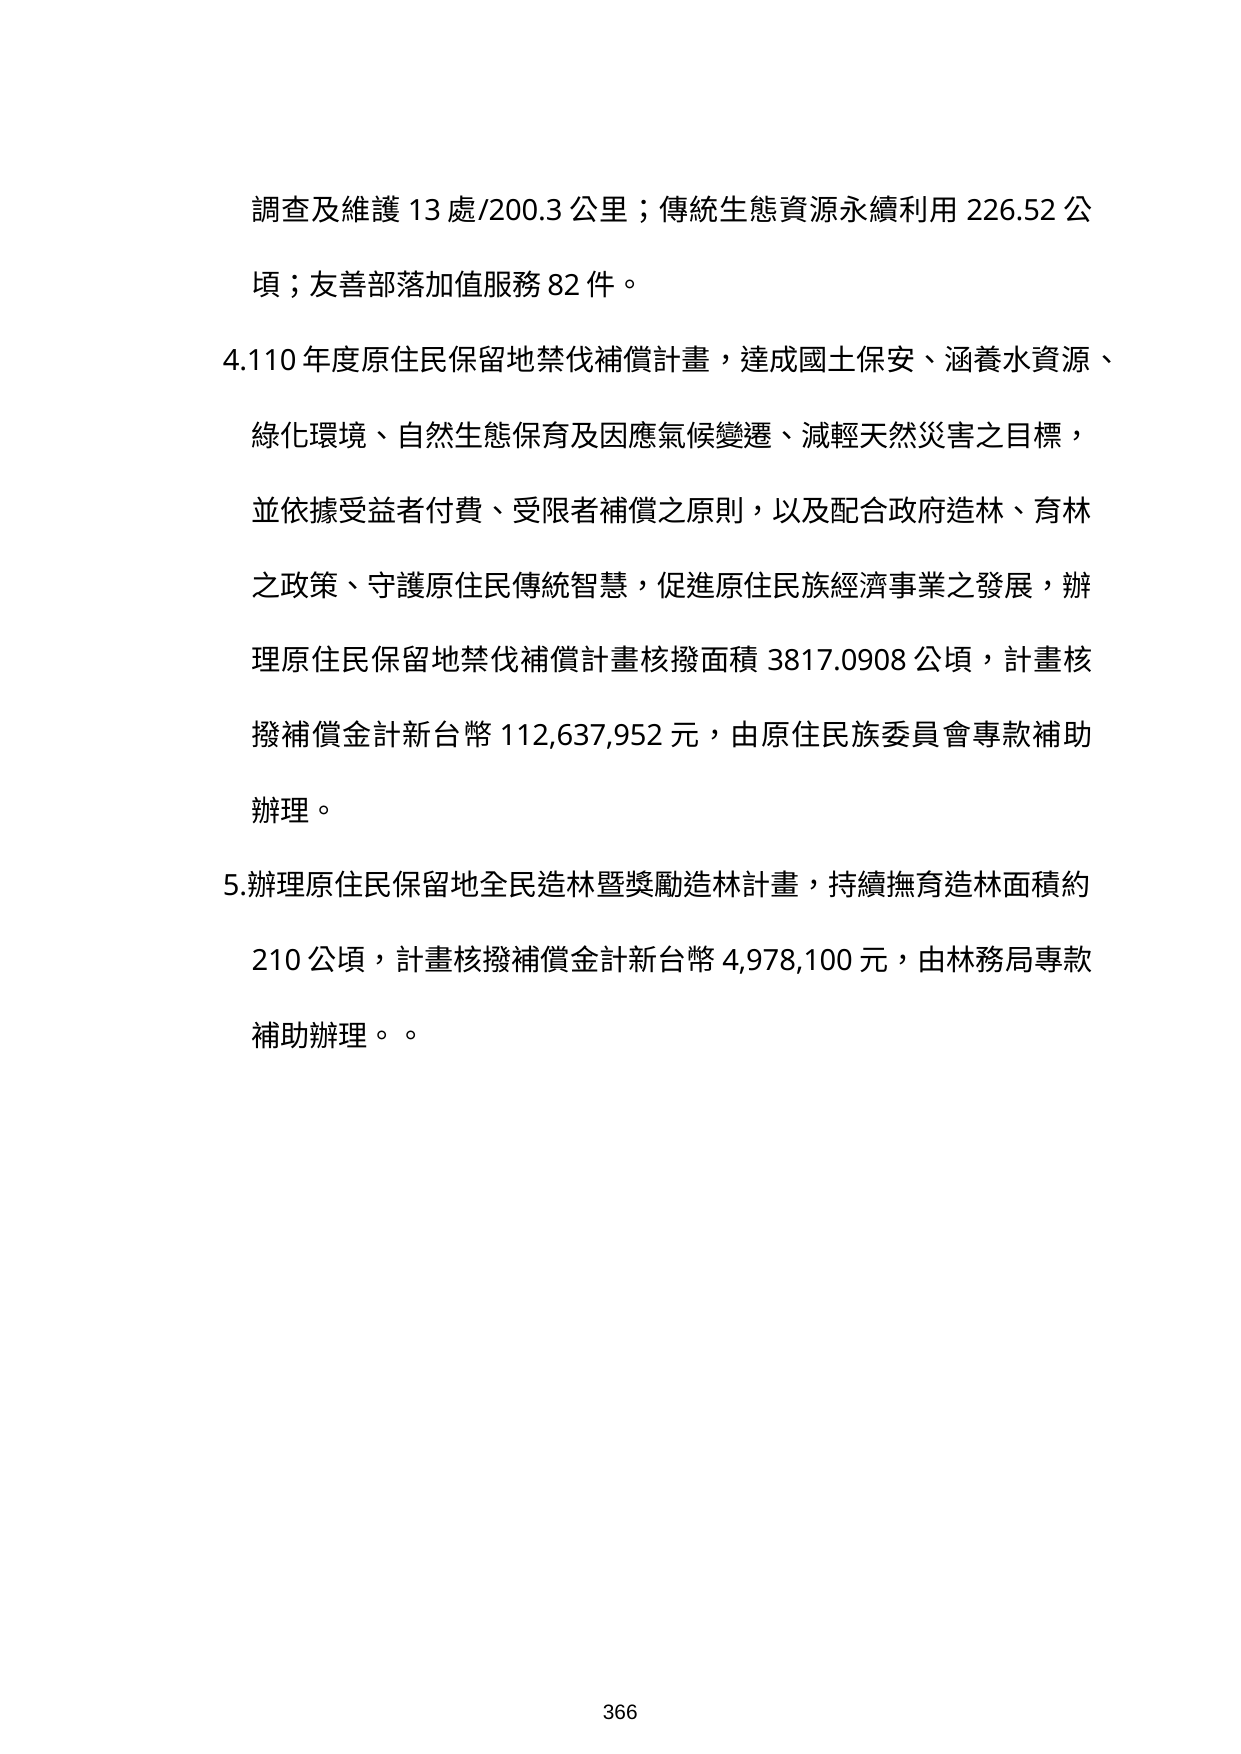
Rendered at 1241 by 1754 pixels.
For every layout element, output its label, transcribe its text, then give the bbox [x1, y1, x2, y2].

text 5.辦理原住民保留地全民造林暨獎勵造林計畫，持續撫育造林面積約210公頃，計畫核撥補償金計新台幣4,978,100元，由林務局專款補助辦理。。 [223, 839, 1092, 1064]
text 3.推動110年度原住民族地區傳統遺址及生態資源維護計畫，以培訓原住民族地區傳統遺址及生態資源維護隊隊員自然資源及生態導覽解說能力、文化遺址清查等，賦予當地原住民巡查、響導、保育及友善部落加值服務及防救災等工作任務，增加在地就業機會27人；輔導與培訓傳統文化及自然資源管理專才16小時；傳統有形文化調查及維護13處/200.3公里；傳統生態資源永續利用226.52公頃；友善部落加值服務82件。 [223, 164, 1092, 314]
text 4.110年度原住民保留地禁伐補償計畫，達成國土保安、涵養水資源、綠化環境、自然生態保育及因應氣候變遷、減輕天然災害之目標，並依據受益者付費、受限者補償之原則，以及配合政府造林、育林之政策、守護原住民傳統智慧，促進原住民族經濟事業之發展，辦理原住民保留地禁伐補償計畫核撥面積3817.0908公頃，計畫核撥補償金計新台幣112,637,952元，由原住民族委員會專款補助辦理。 [223, 314, 1092, 839]
